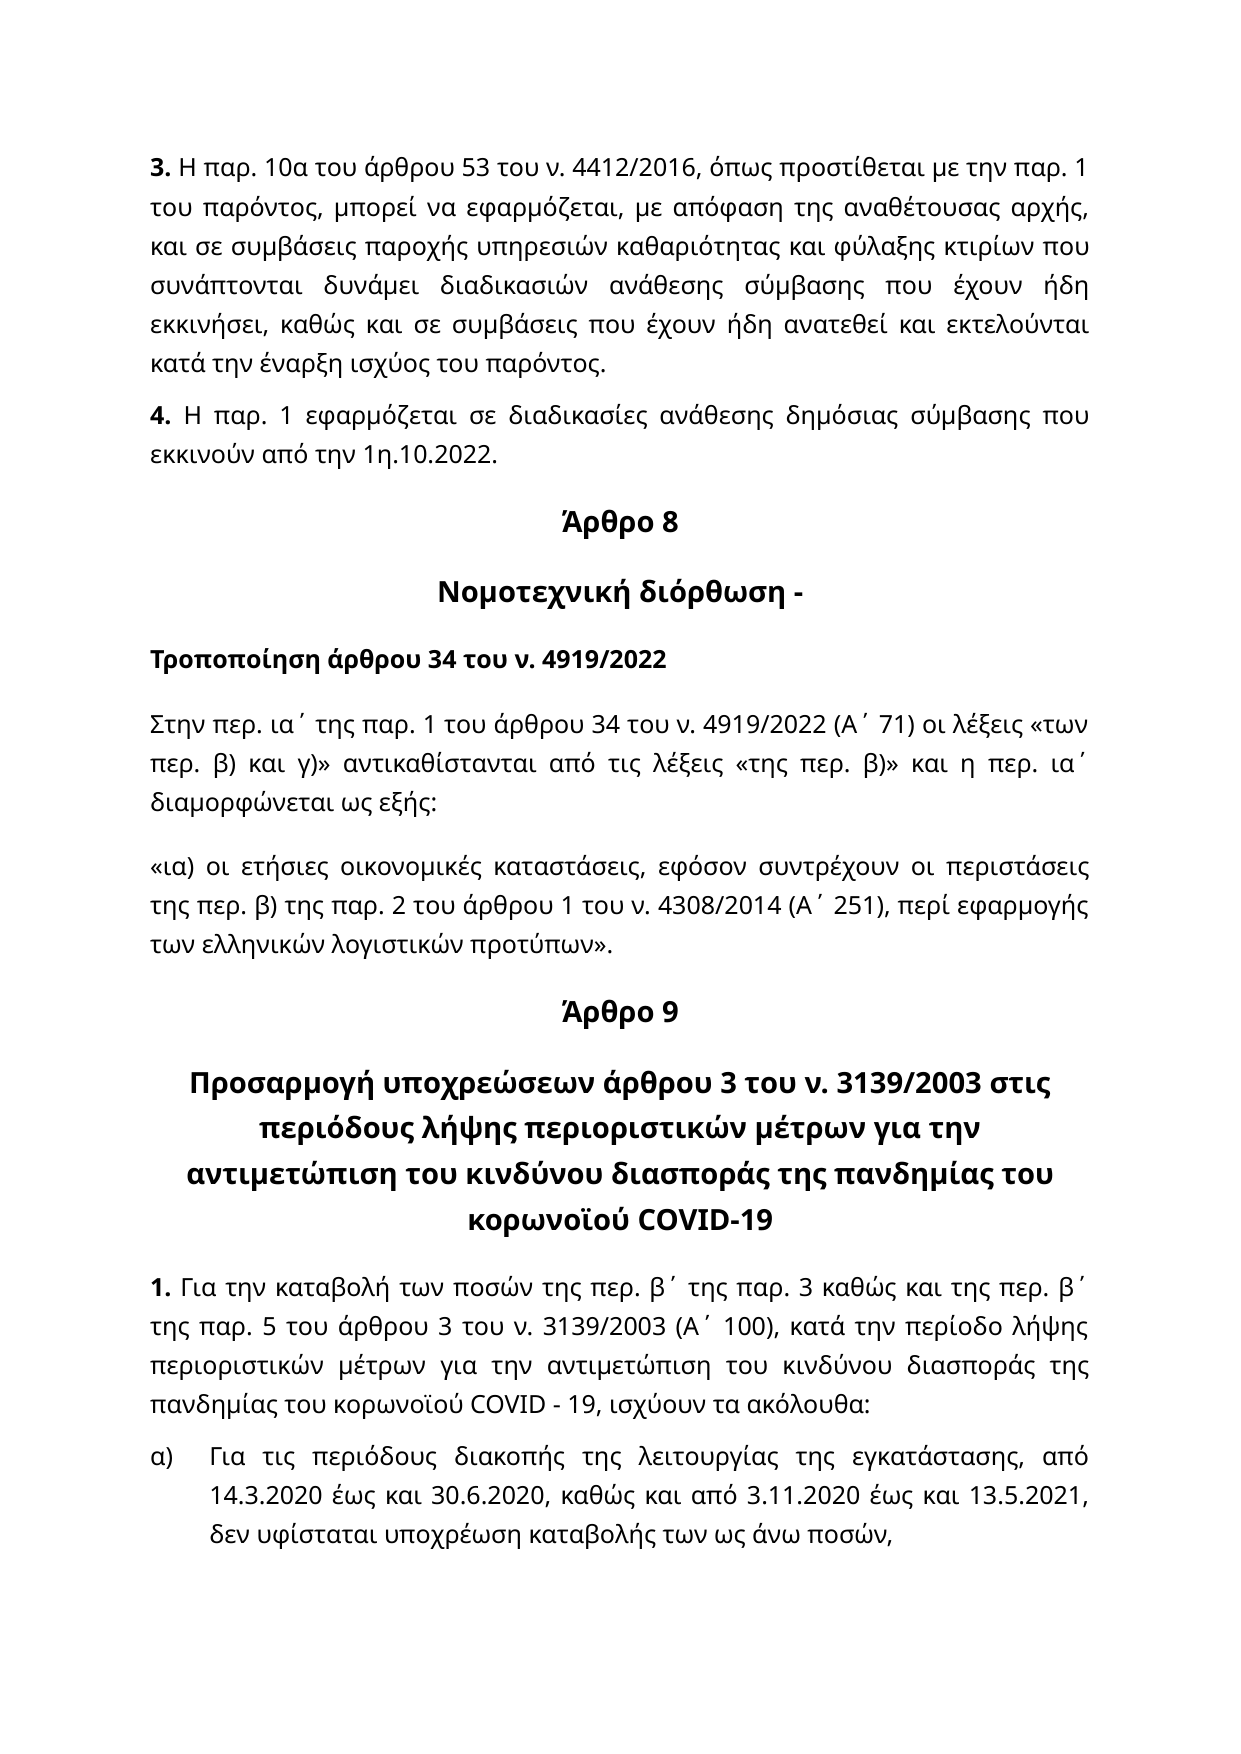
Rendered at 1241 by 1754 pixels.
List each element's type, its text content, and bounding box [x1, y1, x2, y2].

text Στην περ. ια΄ της παρ. 1 του άρθρου 34 του ν. 4919/2022 (Α΄ 71) οι λέξεις «των περ. β) και γ)» αντικαθίστανται από τις λέξεις «της περ. β)» και η περ. ια΄ διαμορφώνεται ως εξής: [150, 706, 1090, 819]
subtitle Άρθρο 9 [150, 991, 1090, 1031]
text Τροποποίηση άρθρου 34 του ν. 4919/2022 [150, 642, 1090, 676]
subtitle Νομοτεχνική διόρθωση - [150, 571, 1090, 611]
subtitle Προσαρμογή υποχρεώσεων άρθρου 3 του ν. 3139/2003 στις περιόδους λήψης περιοριστικών μέτρων για την αντιμετώπιση του κινδύνου διασποράς της πανδημίας του κορωνοϊού COVID-19 [150, 1062, 1090, 1238]
subtitle Άρθρο 8 [150, 501, 1090, 541]
text 1. Για την καταβολή των ποσών της περ. β΄ της παρ. 3 καθώς και της περ. β΄ της παρ. 5 του άρθρου 3 του ν. 3139/2003 (Α΄ 100), κατά την περίοδο λήψης περιοριστικών μέτρων για την αντιμετώπιση του κινδύνου διασποράς της πανδημίας του κορωνοϊού COVID - 19, ισχύουν τα ακόλουθα: [150, 1269, 1090, 1421]
text 4. Η παρ. 1 εφαρμόζεται σε διαδικασίες ανάθεσης δημόσιας σύμβασης που εκκινούν από την 1η.10.2022. [150, 397, 1090, 471]
text 3. Η παρ. 10α του άρθρου 53 του ν. 4412/2016, όπως προστίθεται με την παρ. 1 του παρόντος, μπορεί να εφαρμόζεται, με απόφαση της αναθέτουσας αρχής, και σε συμβάσεις παροχής υπηρεσιών καθαριότητας και φύλαξης κτιρίων που συνάπτονται δυνάμει διαδικασιών ανάθεσης σύμβασης που έχουν ήδη εκκινήσει, καθώς και σε συμβάσεις που έχουν ήδη ανατεθεί και εκτελούνται κατά την έναρξη ισχύος του παρόντος. [150, 150, 1090, 380]
list α) Για τις περιόδους διακοπής της λειτουργίας της εγκατάστασης, από 14.3.2020 έως και 30.6.2020, καθώς και από 3.11.2020 έως και 13.5.2021, δεν υφίσταται υποχρέωση καταβολής των ως άνω ποσών, [150, 1438, 1090, 1551]
text «ια) οι ετήσιες οικονομικές καταστάσεις, εφόσον συντρέχουν οι περιστάσεις της περ. β) της παρ. 2 του άρθρου 1 του ν. 4308/2014 (Α΄ 251), περί εφαρμογής των ελληνικών λογιστικών προτύπων». [150, 849, 1090, 961]
